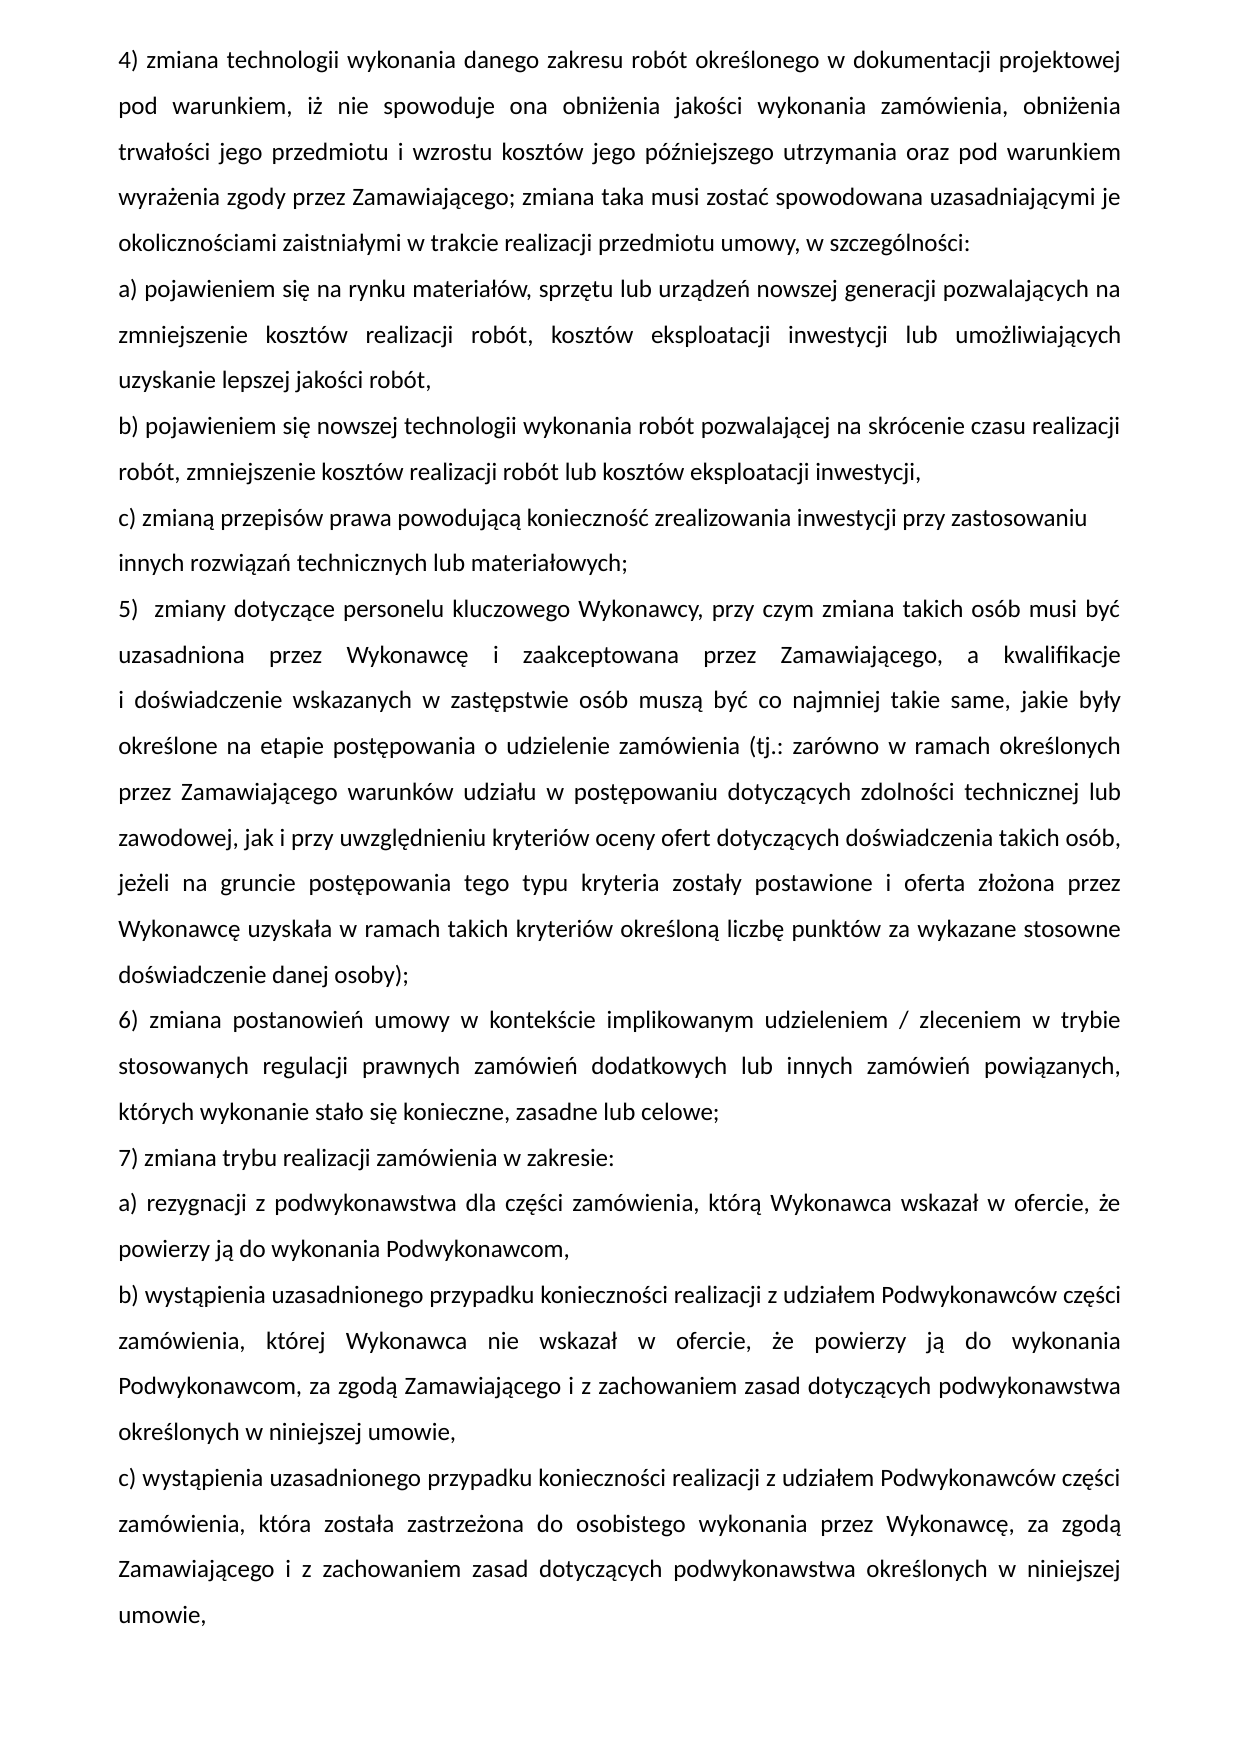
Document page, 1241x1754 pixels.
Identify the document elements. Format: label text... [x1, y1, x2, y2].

text a) rezygnacji z podwykonawstwa dla części zamówienia, którą Wykonawca wskazał w ofercie, że powierzy ją do wykonania Podwykonawcom, [118, 1188, 1122, 1264]
text 6) zmiana postanowień umowy w kontekście implikowanym udzieleniem / zleceniem w trybie stosowanych regulacji prawnych zamówień dodatkowych lub innych zamówień powiązanych, których wykonanie stało się konieczne, zasadne lub celowe; [118, 1005, 1122, 1127]
text 5) zmiany dotyczące personelu kluczowego Wykonawcy, przy czym zmiana takich osób musi być uzasadniona przez Wykonawcę i zaakceptowana przez Zamawiającego, a kwalifikacje i doświadczenie wskazanych w zastępstwie osób muszą być co najmniej takie same, jakie były określone na etapie postępowania o udzielenie zamówienia (tj.: zarówno w ramach określonych przez Zamawiającego warunków udziału w postępowaniu dotyczących zdolności technicznej lub zawodowej, jak i przy uwzględnieniu kryteriów oceny ofert dotyczących doświadczenia takich osób, jeżeli na gruncie postępowania tego typu kryteria zostały postawione i oferta złożona przez Wykonawcę uzyskała w ramach takich kryteriów określoną liczbę punktów za wykazane stosowne doświadczenie danej osoby); [118, 593, 1122, 989]
text 4) zmiana technologii wykonania danego zakresu robót określonego w dokumentacji projektowej pod warunkiem, iż nie spowoduje ona obniżenia jakości wykonania zamówienia, obniżenia trwałości jego przedmiotu i wzrostu kosztów jego późniejszego utrzymania oraz pod warunkiem wyrażenia zgody przez Zamawiającego; zmiana taka musi zostać spowodowana uzasadniającymi je okolicznościami zaistniałymi w trakcie realizacji przedmiotu umowy, w szczególności: [118, 44, 1122, 258]
text c) zmianą przepisów prawa powodującą konieczność zrealizowania inwestycji przy zastosowaniu [118, 502, 1122, 532]
text 7) zmiana trybu realizacji zamówienia w zakresie: [118, 1142, 1122, 1172]
text a) pojawieniem się na rynku materiałów, sprzętu lub urządzeń nowszej generacji pozwalających na zmniejszenie kosztów realizacji robót, kosztów eksploatacji inwestycji lub umożliwiających uzyskanie lepszej jakości robót, [118, 273, 1122, 395]
text b) pojawieniem się nowszej technologii wykonania robót pozwalającej na skrócenie czasu realizacji robót, zmniejszenie kosztów realizacji robót lub kosztów eksploatacji inwestycji, [118, 410, 1122, 486]
text b) wystąpienia uzasadnionego przypadku konieczności realizacji z udziałem Podwykonawców części zamówienia, której Wykonawca nie wskazał w ofercie, że powierzy ją do wykonania Podwykonawcom, za zgodą Zamawiającego i z zachowaniem zasad dotyczących podwykonawstwa określonych w niniejszej umowie, [118, 1279, 1122, 1447]
text c) wystąpienia uzasadnionego przypadku konieczności realizacji z udziałem Podwykonawców części zamówienia, która została zastrzeżona do osobistego wykonania przez Wykonawcę, za zgodą Zamawiającego i z zachowaniem zasad dotyczących podwykonawstwa określonych w niniejszej umowie, [118, 1462, 1122, 1630]
text innych rozwiązań technicznych lub materiałowych; [118, 547, 1122, 578]
